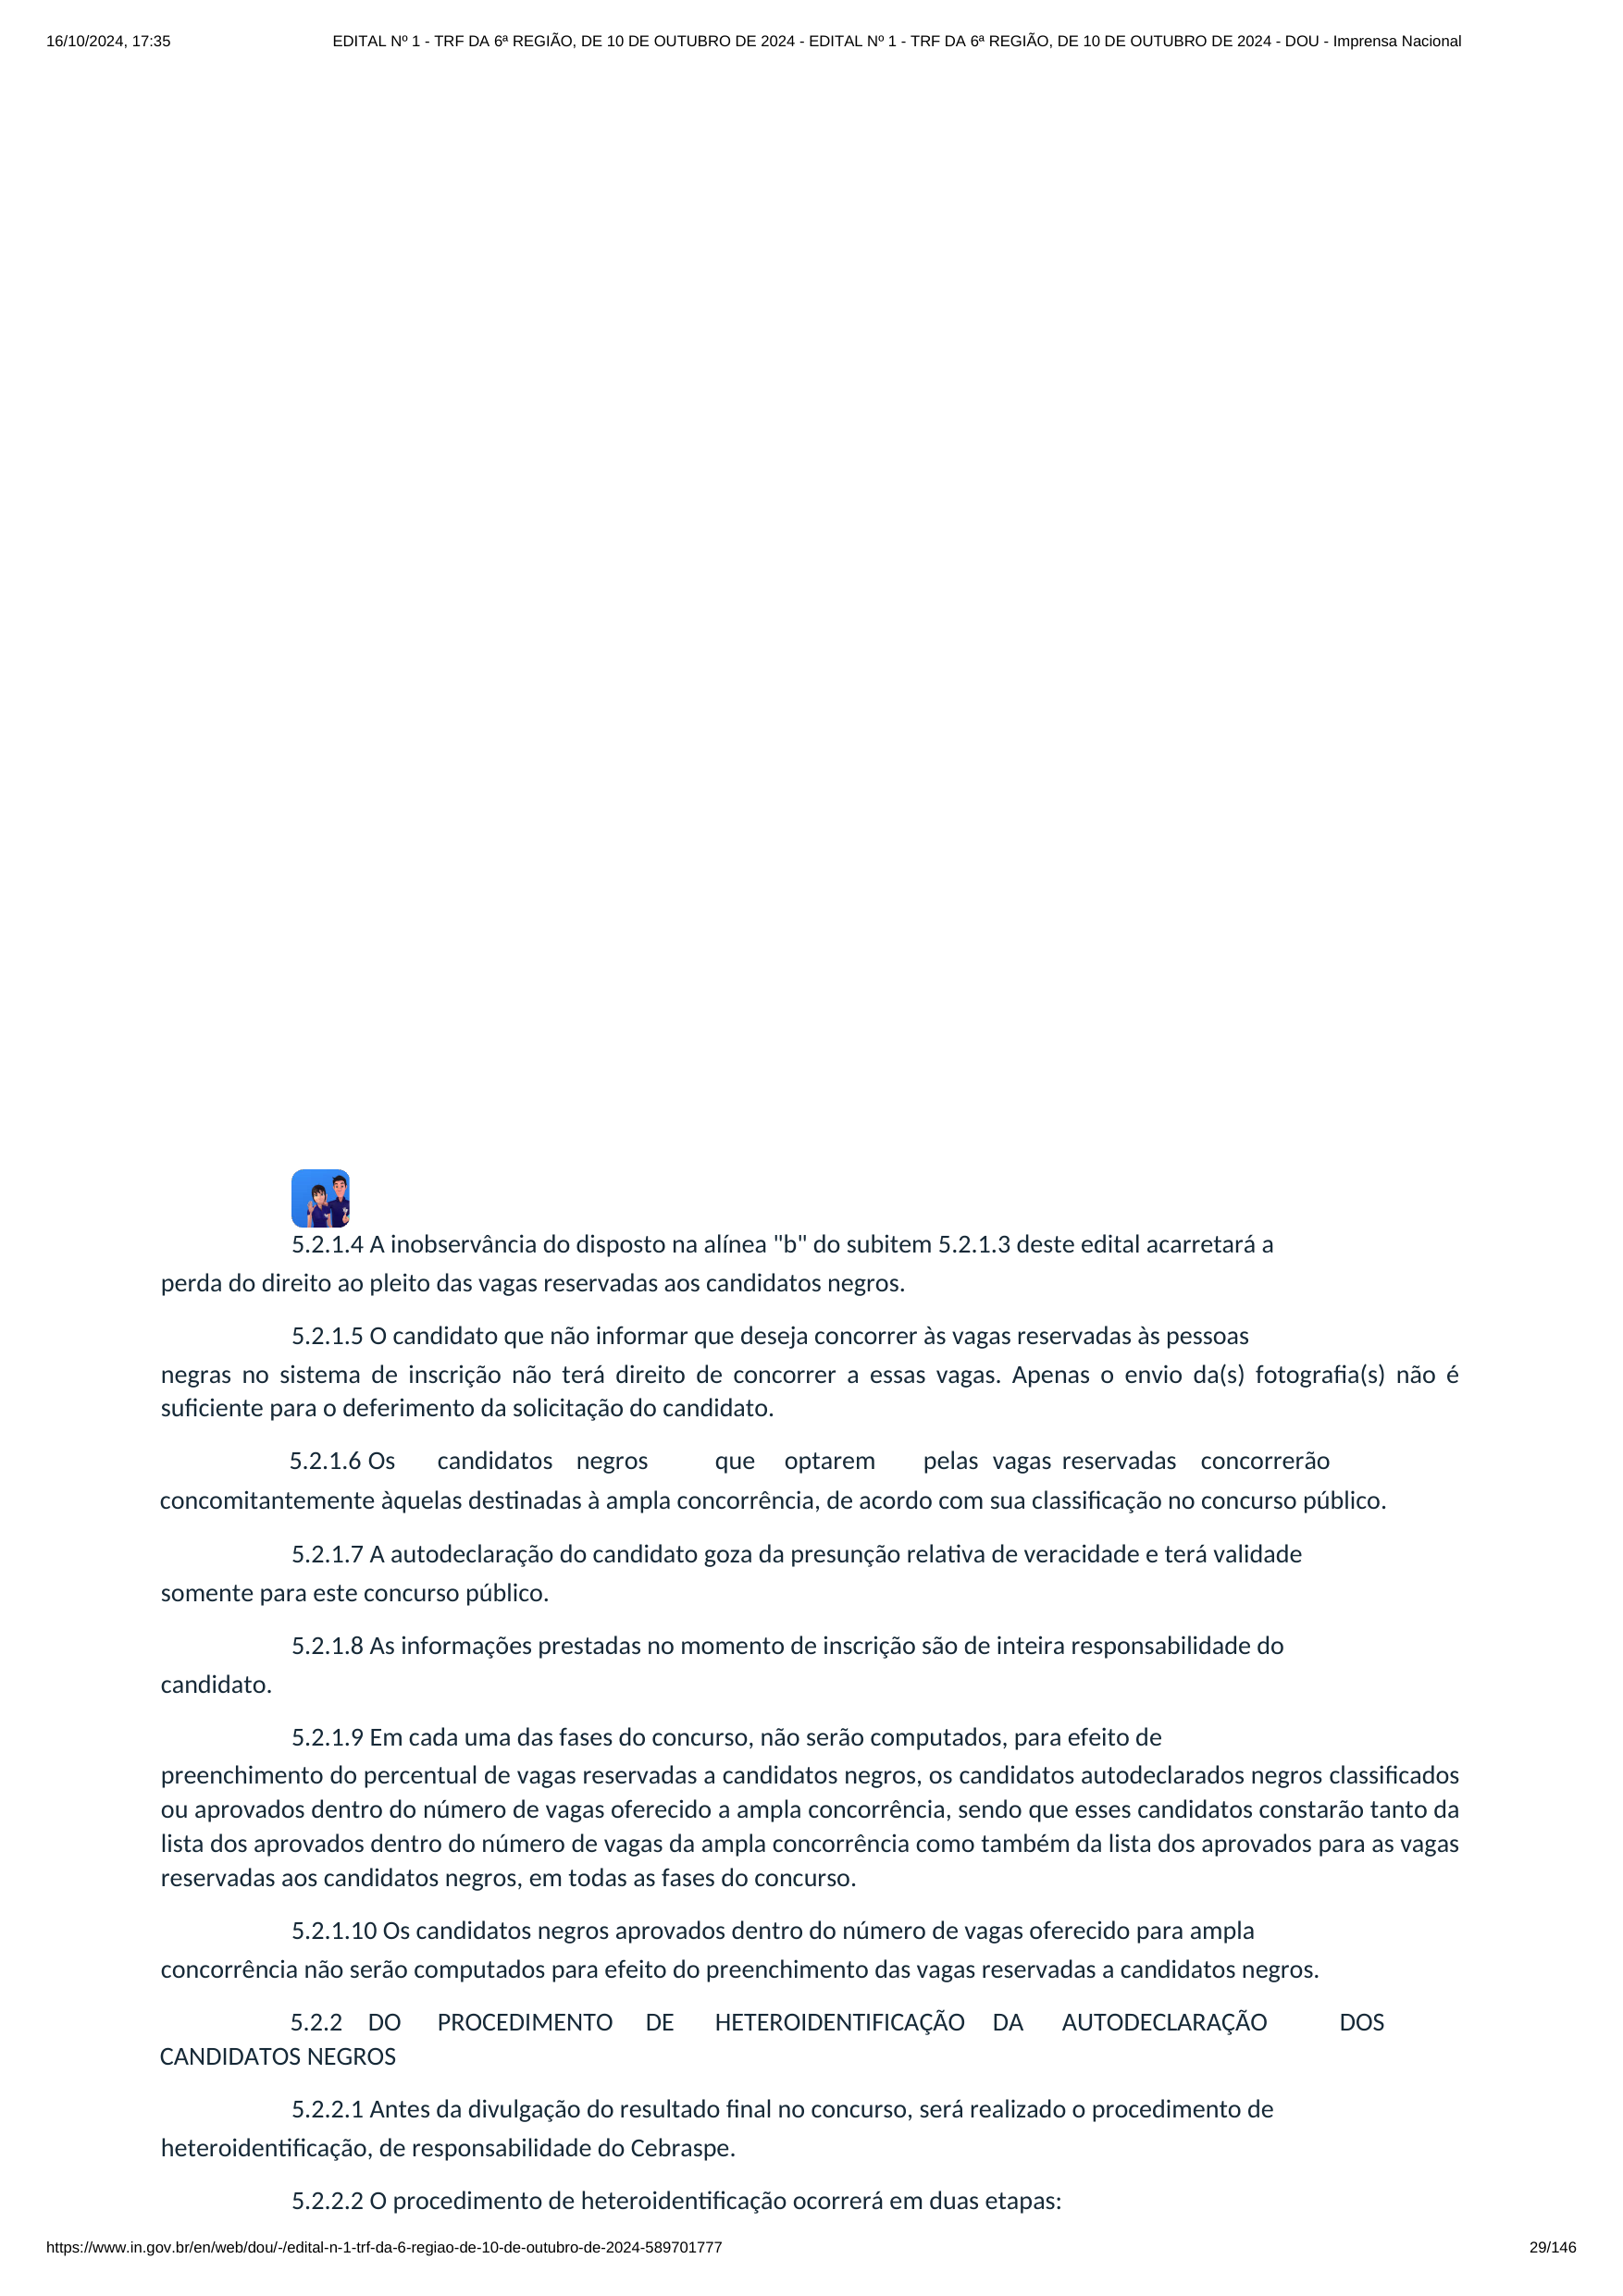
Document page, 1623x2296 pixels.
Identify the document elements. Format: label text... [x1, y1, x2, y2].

text 5.2.1.5 O candidato que não informar que deseja concorrer às vagas reservadas às pessoas [291, 1319, 1462, 1351]
text negras no sistema de inscrição não terá direito de concorrer a essas vagas. Apenas o envio da(s) fotografia(s) não é suficiente para o deferimento da solicitação do candidato. [161, 1358, 1462, 1424]
text candidato. [161, 1667, 1462, 1699]
text 5.2.1.9 Em cada uma das fases do concurso, não serão computados, para efeito de [291, 1720, 1462, 1752]
text preenchimento do percentual de vagas reservadas a candidatos negros, os candidatos autodeclarados negros classificados ou aprovados dentro do número de vagas oferecido a ampla concorrência, sendo que esses candidatos constarão tanto da lista dos aprovados dentro do número de vagas da ampla concorrência como também da lista dos aprovados para as vagas reservadas aos candidatos negros, em todas as fases do concurso. [161, 1759, 1462, 1893]
text concorrência não serão computados para efeito do preenchimento das vagas reservadas a candidatos negros. [161, 1953, 1462, 1984]
text somente para este concurso público. [161, 1575, 1462, 1608]
text 5.2.1.6 Os candidatos negros que optarem pelas vagas reservadas concorrerão concomitantemente àquelas destinadas à ampla concorrência, de acordo com sua classificação no concurso público. [160, 1445, 1464, 1515]
text 5.2.1.8 As informações prestadas no momento de inscrição são de inteira responsabilidade do [291, 1629, 1462, 1660]
text 5.2.1.10 Os candidatos negros aprovados dentro do número de vagas oferecido para ampla [291, 1914, 1462, 1945]
text perda do direito ao pleito das vagas reservadas aos candidatos negros. [161, 1266, 1462, 1298]
text 5.2.2 DO PROCEDIMENTO DE HETEROIDENTIFICAÇÃO DA AUTODECLARAÇÃO DOS CANDIDATOS NEGROS [160, 2006, 1462, 2071]
text 5.2.1.7 A autodeclaração do candidato goza da presunção relativa de veracidade e terá validade [291, 1537, 1462, 1569]
text 5.2.2.1 Antes da divulgação do resultado final no concurso, será realizado o procedimento de [291, 2092, 1462, 2124]
text heteroidentificação, de responsabilidade do Cebraspe. [161, 2130, 1462, 2163]
text 5.2.2.2 O procedimento de heteroidentificação ocorrerá em duas etapas: [291, 2184, 1462, 2216]
text 5.2.1.4 A inobservância do disposto na alínea "b" do subitem 5.2.1.3 deste edital acarretará a [291, 1228, 1462, 1259]
